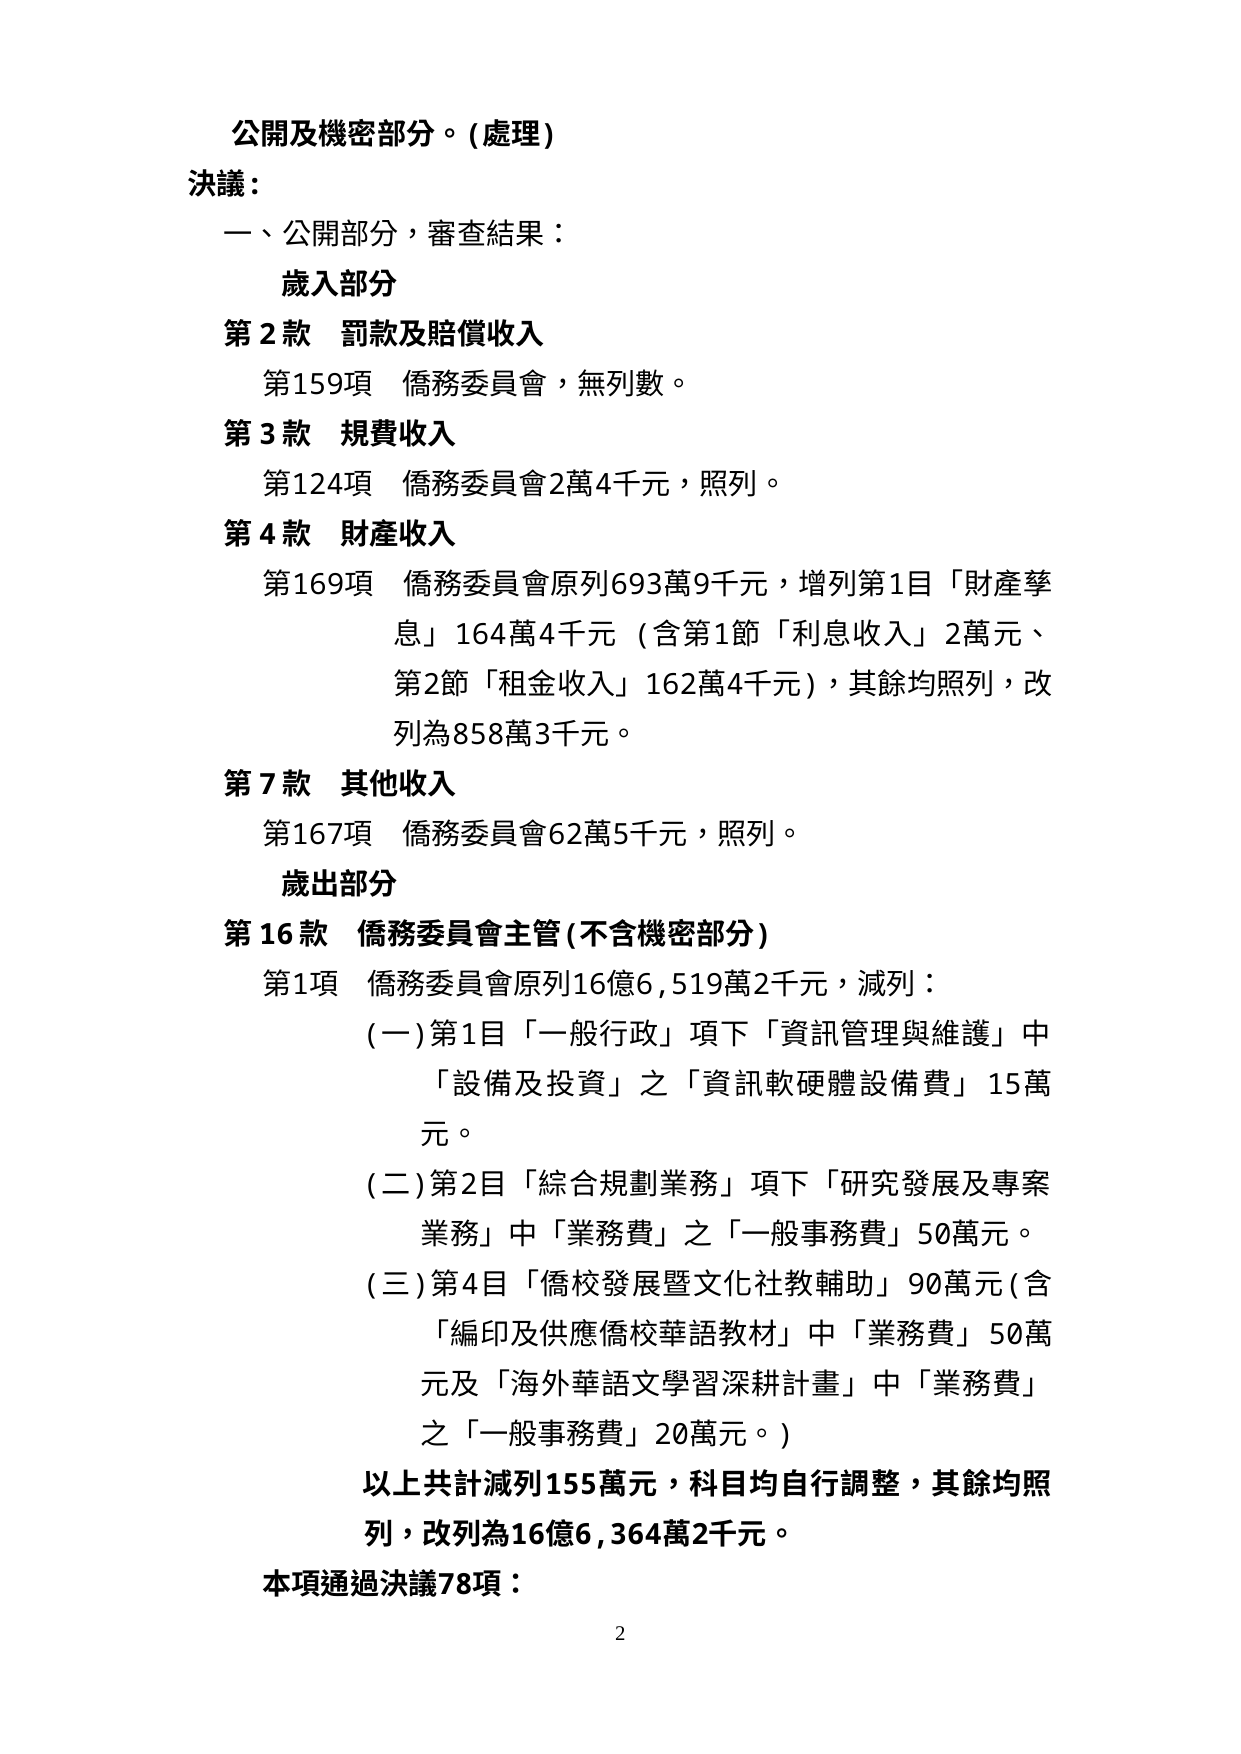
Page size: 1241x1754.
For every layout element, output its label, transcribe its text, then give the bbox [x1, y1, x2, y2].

text 第167項 僑務委員會62萬5千元，照列。 [262, 805, 1053, 855]
text 第4款 財產收入 [223, 505, 1053, 555]
text 第2款 罰款及賠償收入 [223, 305, 1053, 355]
text (一)第1目「一般行政」項下「資訊管理與維護」中「設備及投資」之「資訊軟硬體設備費」15萬元。 [362, 1005, 1053, 1155]
text 第159項 僑務委員會，無列數。 [262, 355, 1053, 405]
text 一、公開部分，審查結果： [223, 205, 1053, 255]
text 歲出部分 [245, 855, 1053, 905]
text 第1項 僑務委員會原列16億6,519萬2千元，減列： [262, 955, 1053, 1005]
text 第3款 規費收入 [223, 405, 1053, 455]
text (三)第4目「僑校發展暨文化社教輔助」90萬元(含「編印及供應僑校華語教材」中「業務費」50萬元及「海外華語文學習深耕計畫」中「業務費」之「一般事務費」20萬元。) [362, 1255, 1053, 1455]
text 第169項 僑務委員會原列693萬9千元，增列第1目「財產孳息」164萬4千元 (含第1節「利息收入」2萬元、第2節「租金收入」162萬4千元)，其餘均照列，改列為858萬3千元。 [262, 555, 1053, 755]
text 以上共計減列155萬元，科目均自行調整，其餘均照列，改列為16億6,364萬2千元。 [362, 1455, 1053, 1555]
text 公開及機密部分。(處理) [187, 105, 1053, 155]
text 歲入部分 [245, 255, 1053, 305]
text (二)第2目「綜合規劃業務」項下「研究發展及專案業務」中「業務費」之「一般事務費」50萬元。 [362, 1155, 1053, 1255]
text 本項通過決議78項： [262, 1555, 1053, 1605]
text 第16款 僑務委員會主管(不含機密部分) [223, 905, 1053, 955]
text 第7款 其他收入 [223, 755, 1053, 805]
text 決議: [187, 155, 1053, 205]
text 第124項 僑務委員會2萬4千元，照列。 [262, 455, 1053, 505]
